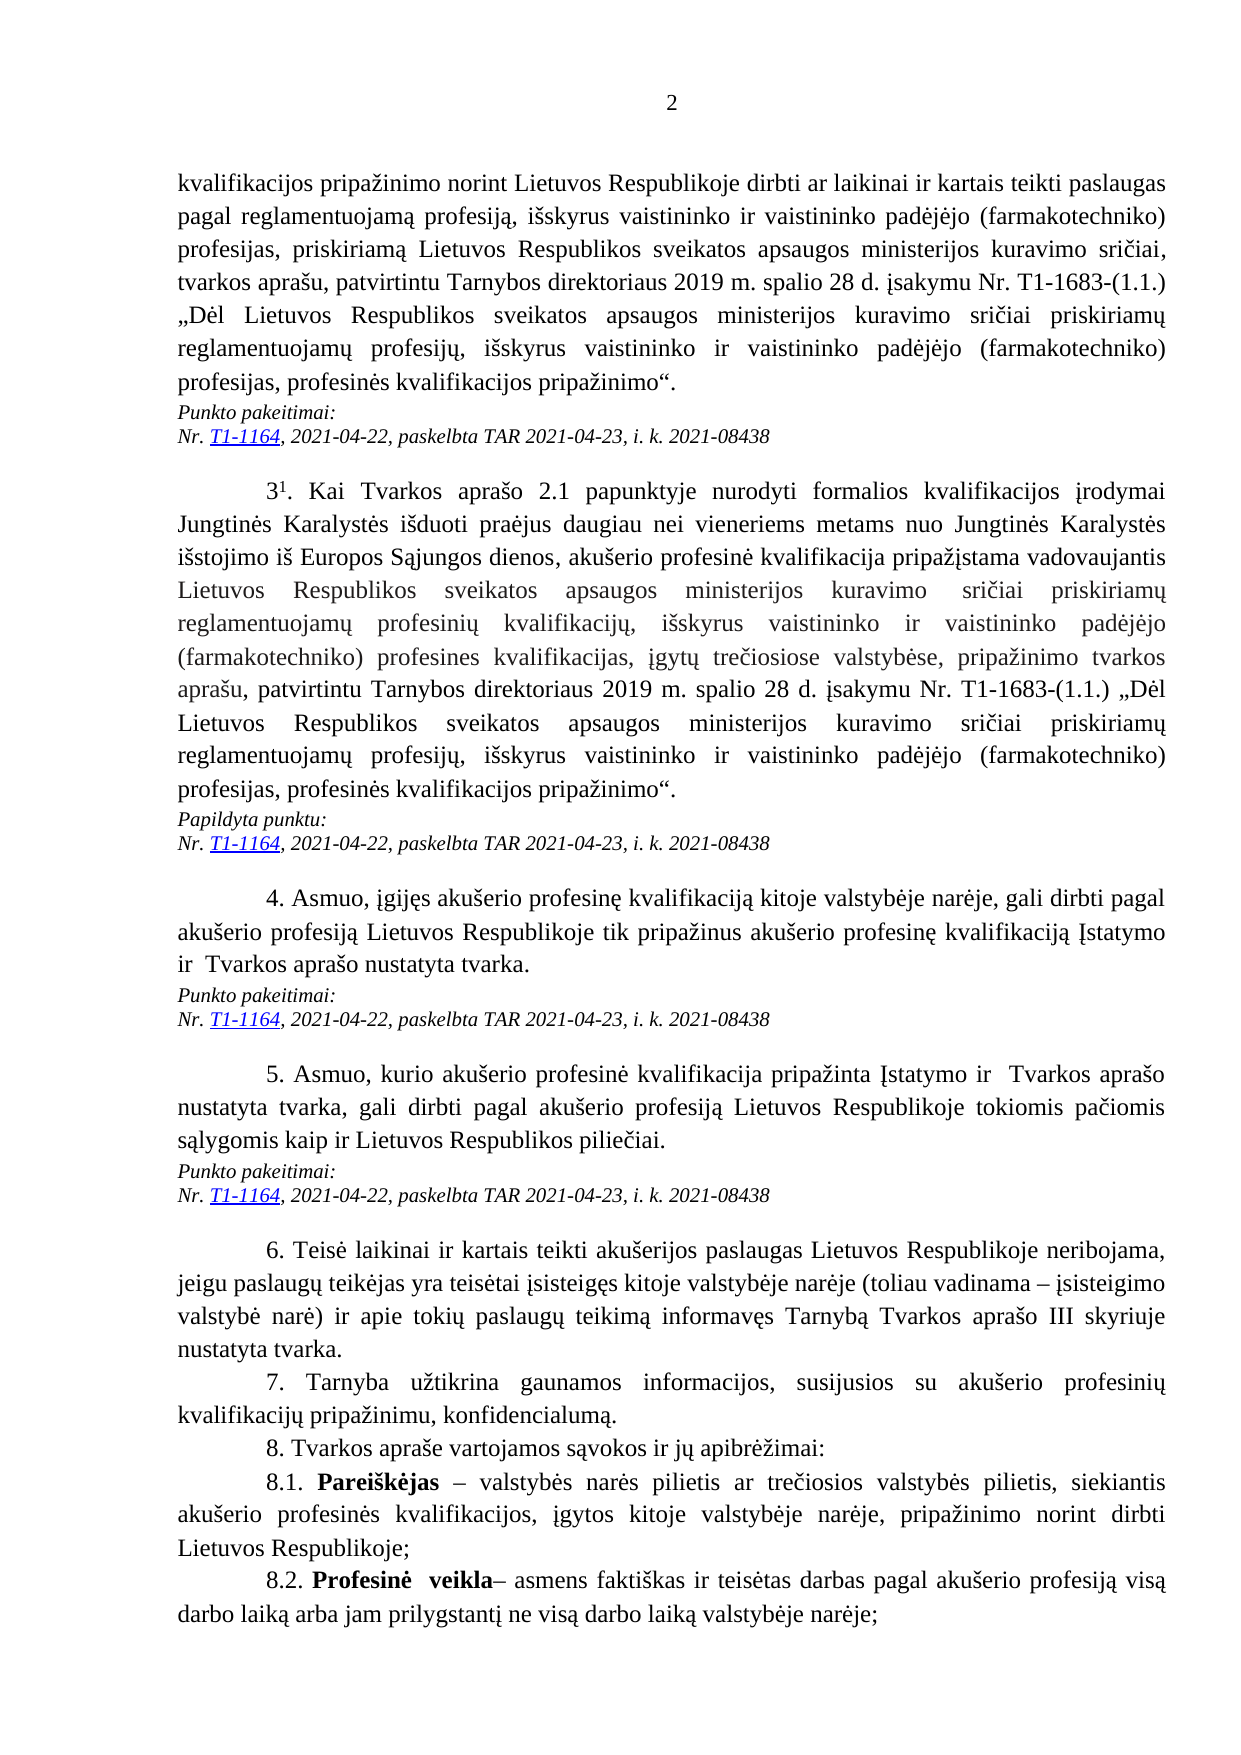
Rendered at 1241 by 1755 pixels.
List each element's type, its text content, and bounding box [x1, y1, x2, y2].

text Punkto pakeitimai: [177, 399, 1167, 424]
text 8. Tvarkos apraše vartojamos sąvokos ir jų apibrėžimai: [177, 1433, 1167, 1462]
text 5. Asmuo, kurio akušerio profesinė kvalifikacija pripažinta Įstatymo ir Tvarkos aprašo nustatyta tvarka, gali dirbti pagal akušerio profesiją Lietuvos Respublikoje tokiomis pačiomis sąlygomis kaip ir Lietuvos Respublikos piliečiai. [177, 1059, 1167, 1154]
text Nr. T1-1164, 2021-04-22, paskelbta TAR 2021-04-23, i. k. 2021-08438 [177, 1007, 1167, 1031]
text 31. Kai Tvarkos aprašo 2.1 papunktyje nurodyti formalios kvalifikacijos įrodymai Jungtinės Karalystės išduoti praėjus daugiau nei vieneriems metams nuo Jungtinės Karalystės išstojimo iš Europos Sąjungos dienos, akušerio profesinė kvalifikacija pripažįstama vadovaujantis Lietuvos Respublikos sveikatos apsaugos ministerijos kuravimo sričiai priskiriamų reglamentuojamų profesinių kvalifikacijų, išskyrus vaistininko ir vaistininko padėjėjo (farmakotechniko) profesines kvalifikacijas, įgytų trečiosiose valstybėse, pripažinimo tvarkos aprašu, patvirtintu Tarnybos direktoriaus 2019 m. spalio 28 d. įsakymu Nr. T1-1683-(1.1.) „Dėl Lietuvos Respublikos sveikatos apsaugos ministerijos kuravimo sričiai priskiriamų reglamentuojamų profesijų, išskyrus vaistininko ir vaistininko padėjėjo (farmakotechniko) profesijas, profesinės kvalifikacijos pripažinimo“. [177, 476, 1167, 802]
text Papildyta punktu: [177, 807, 1167, 831]
text 8.1. Pareiškėjas – valstybės narės pilietis ar trečiosios valstybės pilietis, siekiantis akušerio profesinės kvalifikacijos, įgytos kitoje valstybėje narėje, pripažinimo norint dirbti Lietuvos Respublikoje; [177, 1467, 1167, 1561]
text kvalifikacijos pripažinimo norint Lietuvos Respublikoje dirbti ar laikinai ir kartais teikti paslaugas pagal reglamentuojamą profesiją, išskyrus vaistininko ir vaistininko padėjėjo (farmakotechniko) profesijas, priskiriamą Lietuvos Respublikos sveikatos apsaugos ministerijos kuravimo sričiai, tvarkos aprašu, patvirtintu Tarnybos direktoriaus 2019 m. spalio 28 d. įsakymu Nr. T1-1683-(1.1.) „Dėl Lietuvos Respublikos sveikatos apsaugos ministerijos kuravimo sričiai priskiriamų reglamentuojamų profesijų, išskyrus vaistininko ir vaistininko padėjėjo (farmakotechniko) profesijas, profesinės kvalifikacijos pripažinimo“. [177, 168, 1167, 395]
text Nr. T1-1164, 2021-04-22, paskelbta TAR 2021-04-23, i. k. 2021-08438 [177, 424, 1167, 448]
text 8.2. Profesinė veikla– asmens faktiškas ir teisėtas darbas pagal akušerio profesiją visą darbo laiką arba jam prilygstantį ne visą darbo laiką valstybėje narėje; [177, 1566, 1167, 1627]
text Punkto pakeitimai: [177, 983, 1167, 1007]
text 7. Tarnyba užtikrina gaunamos informacijos, susijusios su akušerio profesinių kvalifikacijų pripažinimu, konfidencialumą. [177, 1367, 1167, 1429]
text 4. Asmuo, įgijęs akušerio profesinę kvalifikaciją kitoje valstybėje narėje, gali dirbti pagal akušerio profesiją Lietuvos Respublikoje tik pripažinus akušerio profesinę kvalifikaciją Įstatymo ir Tvarkos aprašo nustatyta tvarka. [177, 883, 1167, 978]
text 6. Teisė laikinai ir kartais teikti akušerijos paslaugas Lietuvos Respublikoje neribojama, jeigu paslaugų teikėjas yra teisėtai įsisteigęs kitoje valstybėje narėje (toliau vadinama – įsisteigimo valstybė narė) ir apie tokių paslaugų teikimą informavęs Tarnybą Tvarkos aprašo III skyriuje nustatyta tvarka. [177, 1235, 1167, 1363]
text Punkto pakeitimai: [177, 1158, 1167, 1183]
text Nr. T1-1164, 2021-04-22, paskelbta TAR 2021-04-23, i. k. 2021-08438 [177, 831, 1167, 855]
text Nr. T1-1164, 2021-04-22, paskelbta TAR 2021-04-23, i. k. 2021-08438 [177, 1183, 1167, 1207]
